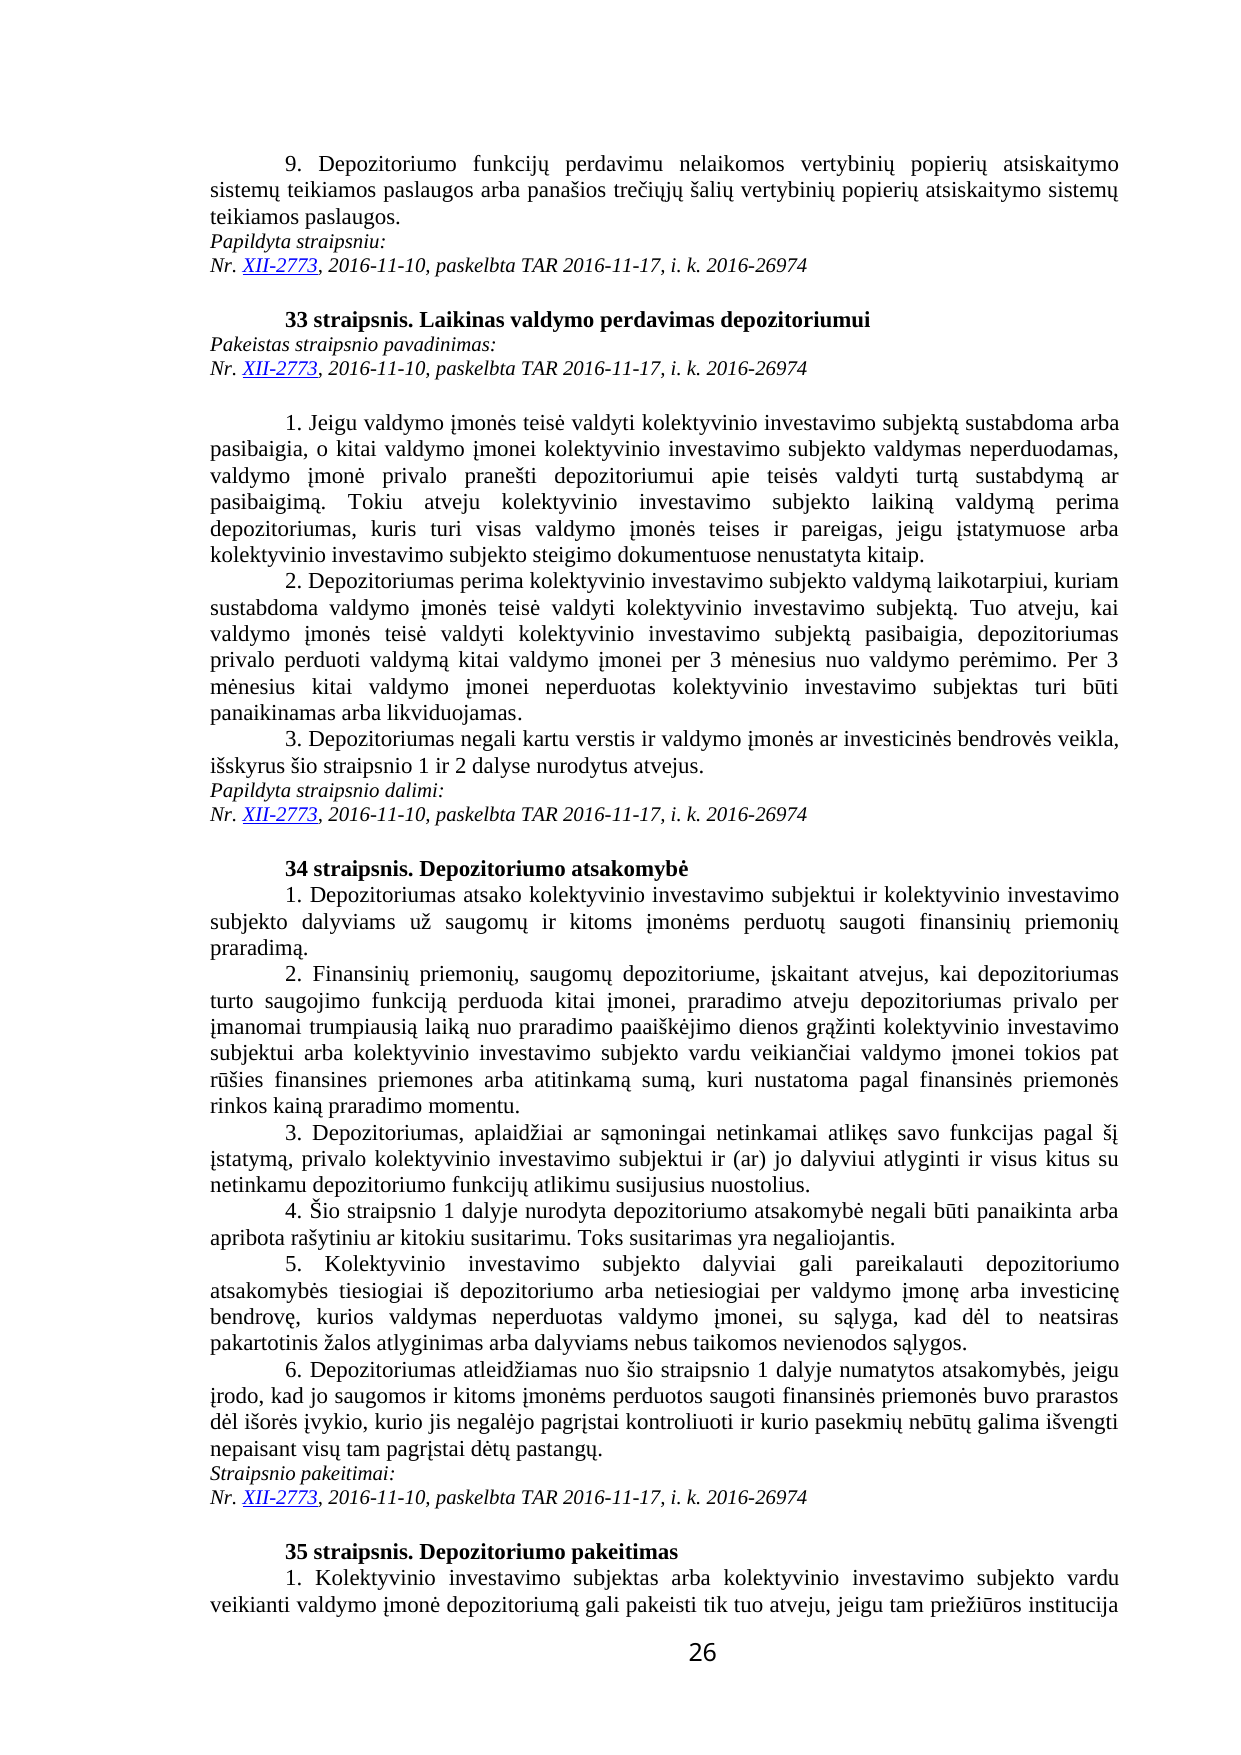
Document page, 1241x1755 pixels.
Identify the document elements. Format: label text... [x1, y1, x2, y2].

text 1. Kolektyvinio investavimo subjektas arba kolektyvinio investavimo subjekto vardu veikianti valdymo įmonė depozitoriumą gali pakeisti tik tuo atveju, jeigu tam priežiūros institucija [210, 1564, 1120, 1617]
text 2. Depozitoriumas perima kolektyvinio investavimo subjekto valdymą laikotarpiui, kuriam sustabdoma valdymo įmonės teisė valdyti kolektyvinio investavimo subjektą. Tuo atveju, kai valdymo įmonės teisė valdyti kolektyvinio investavimo subjektą pasibaigia, depozitoriumas privalo perduoti valdymą kitai valdymo įmonei per 3 mėnesius nuo valdymo perėmimo. Per 3 mėnesius kitai valdymo įmonei neperduotas kolektyvinio investavimo subjektas turi būti panaikinamas arba likviduojamas. [210, 567, 1120, 725]
text 1. Jeigu valdymo įmonės teisė valdyti kolektyvinio investavimo subjektą sustabdoma arba pasibaigia, o kitai valdymo įmonei kolektyvinio investavimo subjekto valdymas neperduodamas, valdymo įmonė privalo pranešti depozitoriumui apie teisės valdyti turtą sustabdymą ar pasibaigimą. Tokiu atveju kolektyvinio investavimo subjekto laikiną valdymą perima depozitoriumas, kuris turi visas valdymo įmonės teises ir pareigas, jeigu įstatymuose arba kolektyvinio investavimo subjekto steigimo dokumentuose nenustatyta kitaip. [210, 409, 1120, 567]
text 9. Depozitoriumo funkcijų perdavimu nelaikomos vertybinių popierių atsiskaitymo sistemų teikiamos paslaugos arba panašios trečiųjų šalių vertybinių popierių atsiskaitymo sistemų teikiamos paslaugos. [210, 150, 1120, 229]
text 2. Finansinių priemonių, saugomų depozitoriume, įskaitant atvejus, kai depozitoriumas turto saugojimo funkciją perduoda kitai įmonei, praradimo atveju depozitoriumas privalo per įmanomai trumpiausią laiką nuo praradimo paaiškėjimo dienos grąžinti kolektyvinio investavimo subjektui arba kolektyvinio investavimo subjekto vardu veikiančiai valdymo įmonei tokios pat rūšies finansines priemones arba atitinkamą sumą, kuri nustatoma pagal finansinės priemonės rinkos kainą praradimo momentu. [210, 960, 1120, 1118]
text 35 straipsnis. Depozitoriumo pakeitimas [210, 1538, 1120, 1564]
text Nr. XII-2773, 2016-11-10, paskelbta TAR 2016-11-17, i. k. 2016-26974 [210, 1485, 1120, 1509]
text Nr. XII-2773, 2016-11-10, paskelbta TAR 2016-11-17, i. k. 2016-26974 [210, 253, 1120, 277]
text 6. Depozitoriumas atleidžiamas nuo šio straipsnio 1 dalyje numatytos atsakomybės, jeigu įrodo, kad jo saugomos ir kitoms įmonėms perduotos saugoti finansinės priemonės buvo prarastos dėl išorės įvykio, kurio jis negalėjo pagrįstai kontroliuoti ir kurio pasekmių nebūtų galima išvengti nepaisant visų tam pagrįstai dėtų pastangų. [210, 1356, 1120, 1461]
text Nr. XII-2773, 2016-11-10, paskelbta TAR 2016-11-17, i. k. 2016-26974 [210, 356, 1120, 380]
text 4. Šio straipsnio 1 dalyje nurodyta depozitoriumo atsakomybė negali būti panaikinta arba apribota rašytiniu ar kitokiu susitarimu. Toks susitarimas yra negaliojantis. [210, 1198, 1120, 1250]
text Nr. XII-2773, 2016-11-10, paskelbta TAR 2016-11-17, i. k. 2016-26974 [210, 802, 1120, 826]
text 5. Kolektyvinio investavimo subjekto dalyviai gali pareikalauti depozitoriumo atsakomybės tiesiogiai iš depozitoriumo arba netiesiogiai per valdymo įmonę arba investicinę bendrovę, kurios valdymas neperduotas valdymo įmonei, su sąlyga, kad dėl to neatsiras pakartotinis žalos atlyginimas arba dalyviams nebus taikomos nevienodos sąlygos. [210, 1250, 1120, 1356]
text Papildyta straipsniu: [210, 229, 1120, 253]
text 3. Depozitoriumas negali kartu verstis ir valdymo įmonės ar investicinės bendrovės veikla, išskyrus šio straipsnio 1 ir 2 dalyse nurodytus atvejus. [210, 725, 1120, 778]
text 34 straipsnis. Depozitoriumo atsakomybė [210, 855, 1120, 881]
text 1. Depozitoriumas atsako kolektyvinio investavimo subjektui ir kolektyvinio investavimo subjekto dalyviams už saugomų ir kitoms įmonėms perduotų saugoti finansinių priemonių praradimą. [210, 881, 1120, 960]
text Pakeistas straipsnio pavadinimas: [210, 332, 1120, 356]
text 3. Depozitoriumas, aplaidžiai ar sąmoningai netinkamai atlikęs savo funkcijas pagal šį įstatymą, privalo kolektyvinio investavimo subjektui ir (ar) jo dalyviui atlyginti ir visus kitus su netinkamu depozitoriumo funkcijų atlikimu susijusius nuostolius. [210, 1118, 1120, 1198]
text Papildyta straipsnio dalimi: [210, 778, 1120, 802]
text Straipsnio pakeitimai: [210, 1461, 1120, 1485]
text 33 straipsnis. Laikinas valdymo perdavimas depozitoriumui [210, 306, 1120, 332]
